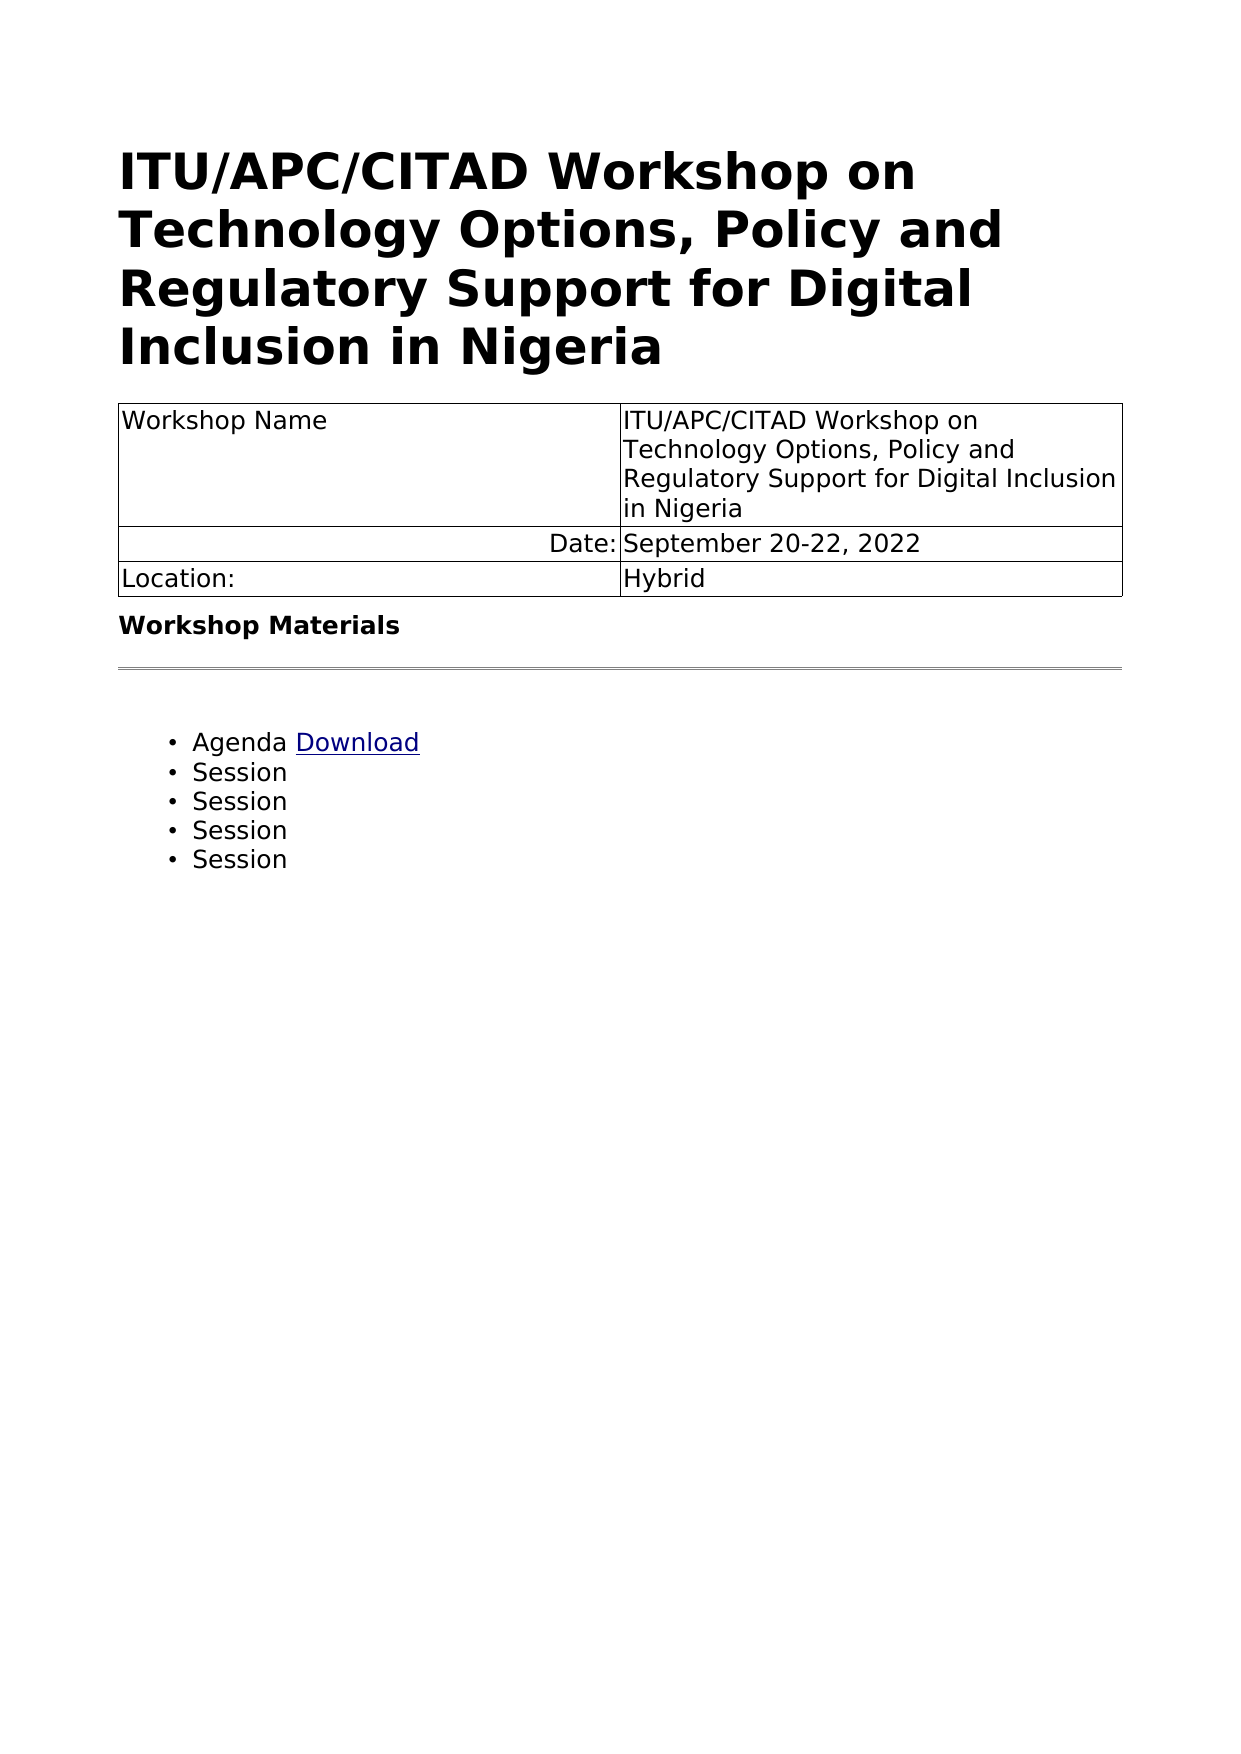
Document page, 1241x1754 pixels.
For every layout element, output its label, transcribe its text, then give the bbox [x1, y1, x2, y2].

list Agenda Download [177, 728, 1122, 758]
text Workshop Materials [118, 611, 1122, 640]
table_cell Location: [119, 562, 620, 596]
table_header Workshop Name [119, 404, 620, 526]
table_header ITU/APC/CITAD Workshop on Technology Options, Policy and Regulatory Support for Digital Inclusion in Nigeria [621, 404, 1122, 526]
list Session [177, 845, 1122, 874]
table_cell September 20-22, 2022 [621, 527, 1122, 561]
list Session [177, 787, 1122, 816]
table_cell Hybrid [621, 562, 1122, 596]
table_cell Date: [119, 527, 620, 561]
subtitle ITU/APC/CITAD Workshop on Technology Options, Policy and Regulatory Support for Digital Inclusion in Nigeria [118, 143, 1122, 376]
list Session [177, 758, 1122, 787]
list Session [177, 816, 1122, 845]
